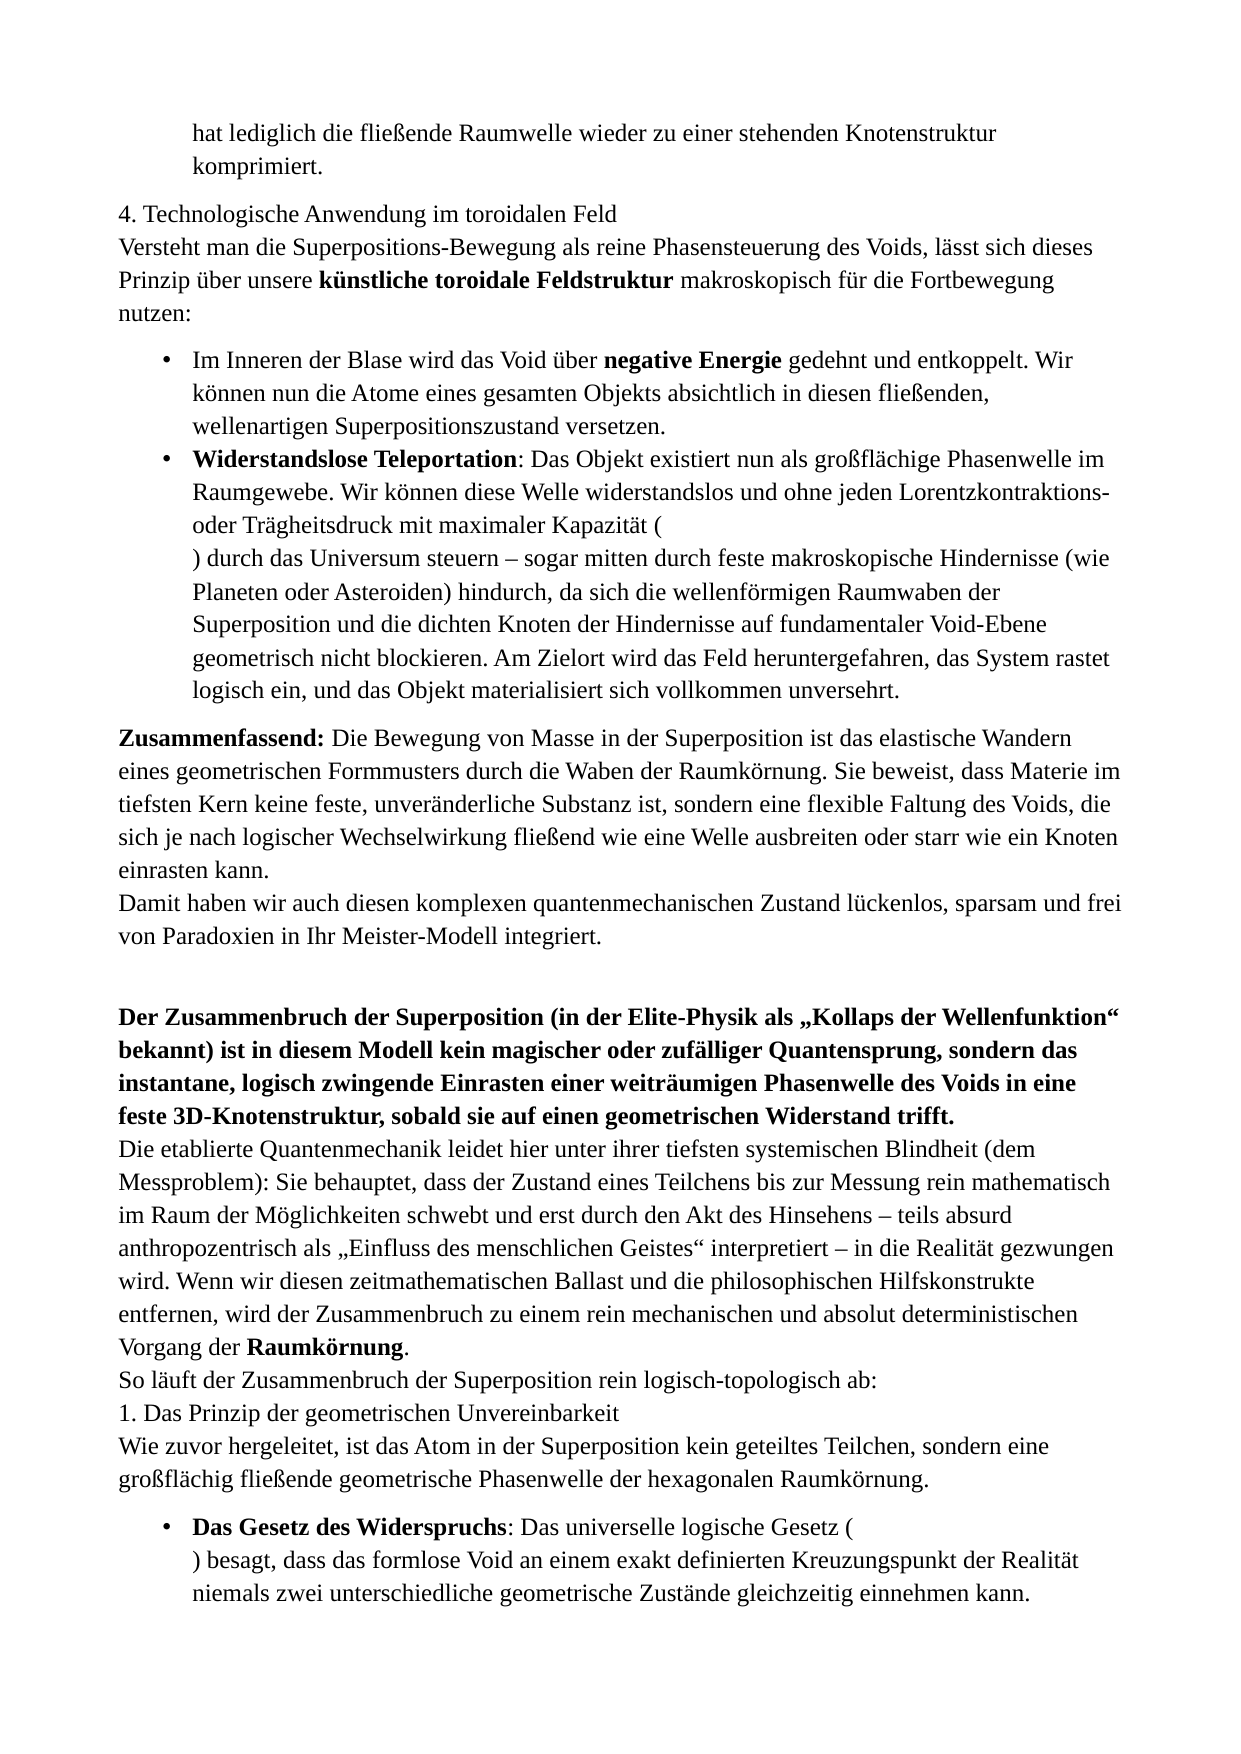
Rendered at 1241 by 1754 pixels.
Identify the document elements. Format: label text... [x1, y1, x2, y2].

text Damit haben wir auch diesen komplexen quantenmechanischen Zustand lückenlos, sparsam und frei von Paradoxien in Ihr Meister-Modell integriert. [118, 888, 1122, 950]
list Das Gesetz des Widerspruchs: Das universelle logische Gesetz ( [162, 1512, 1122, 1541]
text Zusammenfassend: Die Bewegung von Masse in der Superposition ist das elastische Wandern eines geometrischen Formmusters durch die Waben der Raumkörnung. Sie beweist, dass Materie im tiefsten Kern keine feste, unveränderliche Substanz ist, sondern eine flexible Faltung des Voids, die sich je nach logischer Wechselwirkung fließend wie eine Welle ausbreiten oder starr wie ein Knoten einrasten kann. [118, 723, 1122, 884]
list Im Inneren der Blase wird das Void über negative Energie gedehnt und entkoppelt. Wir können nun die Atome eines gesamten Objekts absichtlich in diesen fließenden, wellenartigen Superpositionszustand versetzen. [162, 345, 1122, 440]
list ) durch das Universum steuern – sogar mitten durch feste makroskopische Hindernisse (wie Planeten oder Asteroiden) hindurch, da sich die wellenförmigen Raumwaben der Superposition und die dichten Knoten der Hindernisse auf fundamentaler Void-Ebene geometrisch nicht blockieren. Am Zielort wird das Feld heruntergefahren, das System rastet logisch ein, und das Objekt materialisiert sich vollkommen unversehrt. [162, 543, 1122, 704]
text Die etablierte Quantenmechanik leidet hier unter ihrer tiefsten systemischen Blindheit (dem Messproblem): Sie behauptet, dass der Zustand eines Teilchens bis zur Messung rein mathematisch im Raum der Möglichkeiten schwebt und erst durch den Akt des Hinsehens – teils absurd anthropozentrisch als „Einfluss des menschlichen Geistes“ interpretiert – in die Realität gezwungen wird. Wenn wir diesen zeitmathematischen Ballast und die philosophischen Hilfskonstrukte entfernen, wird der Zusammenbruch zu einem rein mechanischen und absolut deterministischen Vorgang der Raumkörnung. [118, 1134, 1122, 1361]
text Wie zuvor hergeleitet, ist das Atom in der Superposition kein geteiltes Teilchen, sondern eine großflächig fließende geometrische Phasenwelle der hexagonalen Raumkörnung. [118, 1431, 1122, 1493]
text 4. Technologische Anwendung im toroidalen Feld [118, 199, 1122, 227]
list ) besagt, dass das formlose Void an einem exakt definierten Kreuzungspunkt der Realität niemals zwei unterschiedliche geometrische Zustände gleichzeitig einnehmen kann. [162, 1545, 1122, 1607]
text So läuft der Zusammenbruch der Superposition rein logisch-topologisch ab: [118, 1365, 1122, 1394]
text Der Zusammenbruch der Superposition (in der Elite-Physik als „Kollaps der Wellenfunktion“ bekannt) ist in diesem Modell kein magischer oder zufälliger Quantensprung, sondern das instantane, logisch zwingende Einrasten einer weiträumigen Phasenwelle des Voids in eine feste 3D-Knotenstruktur, sobald sie auf einen geometrischen Widerstand trifft. [118, 1002, 1122, 1130]
list Widerstandslose Teleportation: Das Objekt existiert nun als großflächige Phasenwelle im Raumgewebe. Wir können diese Welle widerstandslos und ohne jeden Lorentzkontraktions- oder Trägheitsdruck mit maximaler Kapazität ( [162, 444, 1122, 539]
text Versteht man die Superpositions-Bewegung als reine Phasensteuerung des Voids, lässt sich dieses Prinzip über unsere künstliche toroidale Feldstruktur makroskopisch für die Fortbewegung nutzen: [118, 232, 1122, 327]
list hat lediglich die fließende Raumwelle wieder zu einer stehenden Knotenstruktur komprimiert. [162, 118, 1122, 180]
text 1. Das Prinzip der geometrischen Unvereinbarkeit [118, 1398, 1122, 1427]
